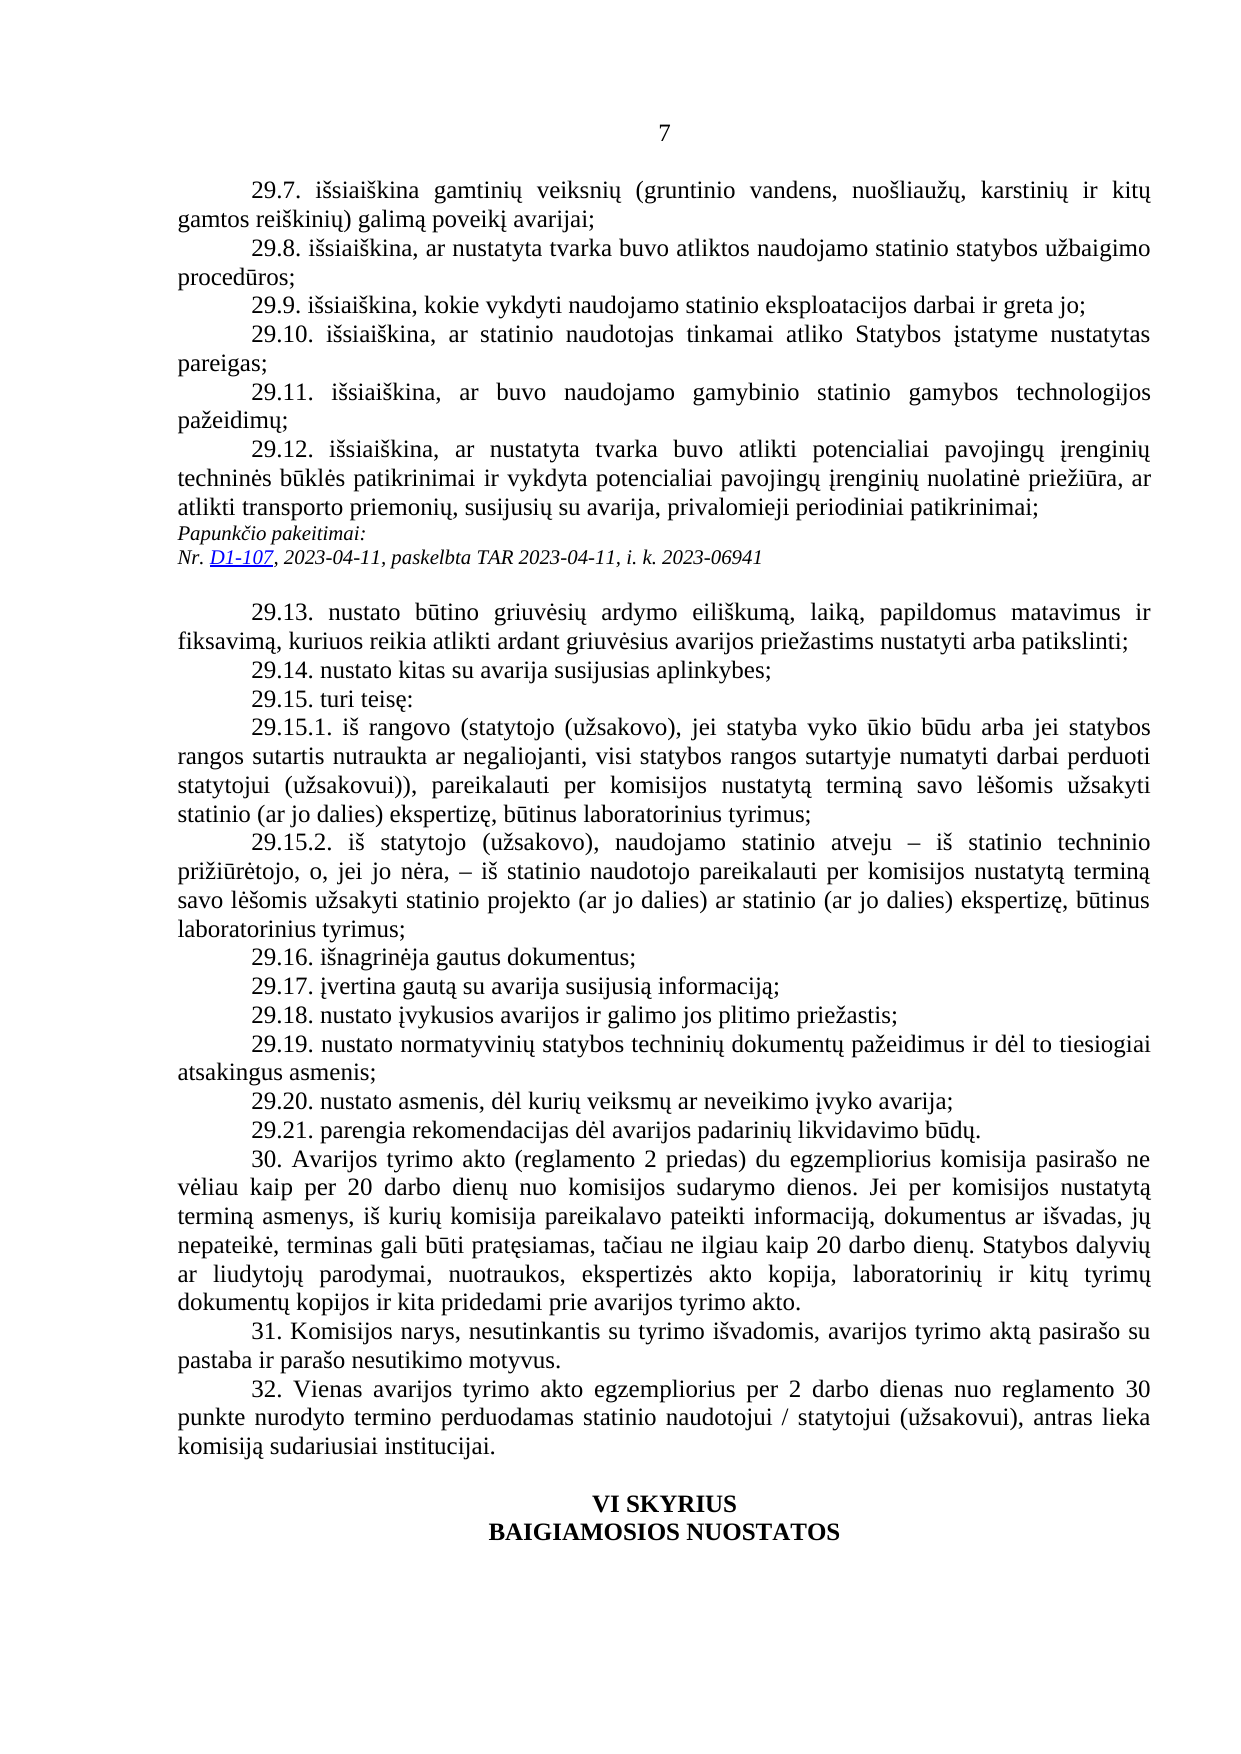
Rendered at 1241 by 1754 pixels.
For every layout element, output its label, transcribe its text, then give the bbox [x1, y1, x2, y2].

text 29.20. nustato asmenis, dėl kurių veiksmų ar neveikimo įvyko avarija; [177, 1086, 1152, 1115]
text 29.21. parengia rekomendacijas dėl avarijos padarinių likvidavimo būdų. [177, 1115, 1152, 1144]
text 32. Vienas avarijos tyrimo akto egzempliorius per 2 darbo dienas nuo reglamento 30 punkte nurodyto termino perduodamas statinio naudotojui / statytojui (užsakovui), antras lieka komisiją sudariusiai institucijai. [177, 1374, 1152, 1460]
text 29.19. nustato normatyvinių statybos techninių dokumentų pažeidimus ir dėl to tiesiogiai atsakingus asmenis; [177, 1029, 1152, 1086]
text 29.15.1. iš rangovo (statytojo (užsakovo), jei statyba vyko ūkio būdu arba jei statybos rangos sutartis nutraukta ar negaliojanti, visi statybos rangos sutartyje numatyti darbai perduoti statytojui (užsakovui)), pareikalauti per komisijos nustatytą terminą savo lėšomis užsakyti statinio (ar jo dalies) ekspertizę, būtinus laboratorinius tyrimus; [177, 712, 1152, 827]
text VI SKYRIUS [177, 1489, 1152, 1517]
text 29.17. įvertina gautą su avarija susijusią informaciją; [177, 971, 1152, 1000]
text 29.9. išsiaiškina, kokie vykdyti naudojamo statinio eksploatacijos darbai ir greta jo; [177, 291, 1152, 319]
text 29.15.2. iš statytojo (užsakovo), naudojamo statinio atveju – iš statinio techninio prižiūrėtojo, o, jei jo nėra, – iš statinio naudotojo pareikalauti per komisijos nustatytą terminą savo lėšomis užsakyti statinio projekto (ar jo dalies) ar statinio (ar jo dalies) ekspertizę, būtinus laboratorinius tyrimus; [177, 827, 1152, 942]
text 29.18. nustato įvykusios avarijos ir galimo jos plitimo priežastis; [177, 1000, 1152, 1029]
text 29.7. išsiaiškina gamtinių veiksnių (gruntinio vandens, nuošliaužų, karstinių ir kitų gamtos reiškinių) galimą poveikį avarijai; [177, 176, 1152, 233]
text 29.16. išnagrinėja gautus dokumentus; [177, 942, 1152, 971]
text 29.13. nustato būtino griuvėsių ardymo eiliškumą, laiką, papildomus matavimus ir fiksavimą, kuriuos reikia atlikti ardant griuvėsius avarijos priežastims nustatyti arba patikslinti; [177, 597, 1152, 655]
text 30. Avarijos tyrimo akto (reglamento 2 priedas) du egzempliorius komisija pasirašo ne vėliau kaip per 20 darbo dienų nuo komisijos sudarymo dienos. Jei per komisijos nustatytą terminą asmenys, iš kurių komisija pareikalavo pateikti informaciją, dokumentus ar išvadas, jų nepateikė, terminas gali būti pratęsiamas, tačiau ne ilgiau kaip 20 darbo dienų. Statybos dalyvių ar liudytojų parodymai, nuotraukos, ekspertizės akto kopija, laboratorinių ir kitų tyrimų dokumentų kopijos ir kita pridedami prie avarijos tyrimo akto. [177, 1144, 1152, 1316]
text Nr. D1-107, 2023-04-11, paskelbta TAR 2023-04-11, i. k. 2023-06941 [177, 545, 1152, 569]
text 29.8. išsiaiškina, ar nustatyta tvarka buvo atliktos naudojamo statinio statybos užbaigimo procedūros; [177, 233, 1152, 291]
text 29.12. išsiaiškina, ar nustatyta tvarka buvo atlikti potencialiai pavojingų įrenginių techninės būklės patikrinimai ir vykdyta potencialiai pavojingų įrenginių nuolatinė priežiūra, ar atlikti transporto priemonių, susijusių su avarija, privalomieji periodiniai patikrinimai; [177, 434, 1152, 521]
text Papunkčio pakeitimai: [177, 521, 1152, 545]
text 29.15. turi teisę: [177, 684, 1152, 712]
text 29.10. išsiaiškina, ar statinio naudotojas tinkamai atliko Statybos įstatyme nustatytas pareigas; [177, 319, 1152, 377]
text 29.14. nustato kitas su avarija susijusias aplinkybes; [177, 655, 1152, 684]
text BAIGIAMOSIOS NUOSTATOS [177, 1517, 1152, 1546]
text 31. Komisijos narys, nesutinkantis su tyrimo išvadomis, avarijos tyrimo aktą pasirašo su pastaba ir parašo nesutikimo motyvus. [177, 1316, 1152, 1374]
text 29.11. išsiaiškina, ar buvo naudojamo gamybinio statinio gamybos technologijos pažeidimų; [177, 377, 1152, 434]
